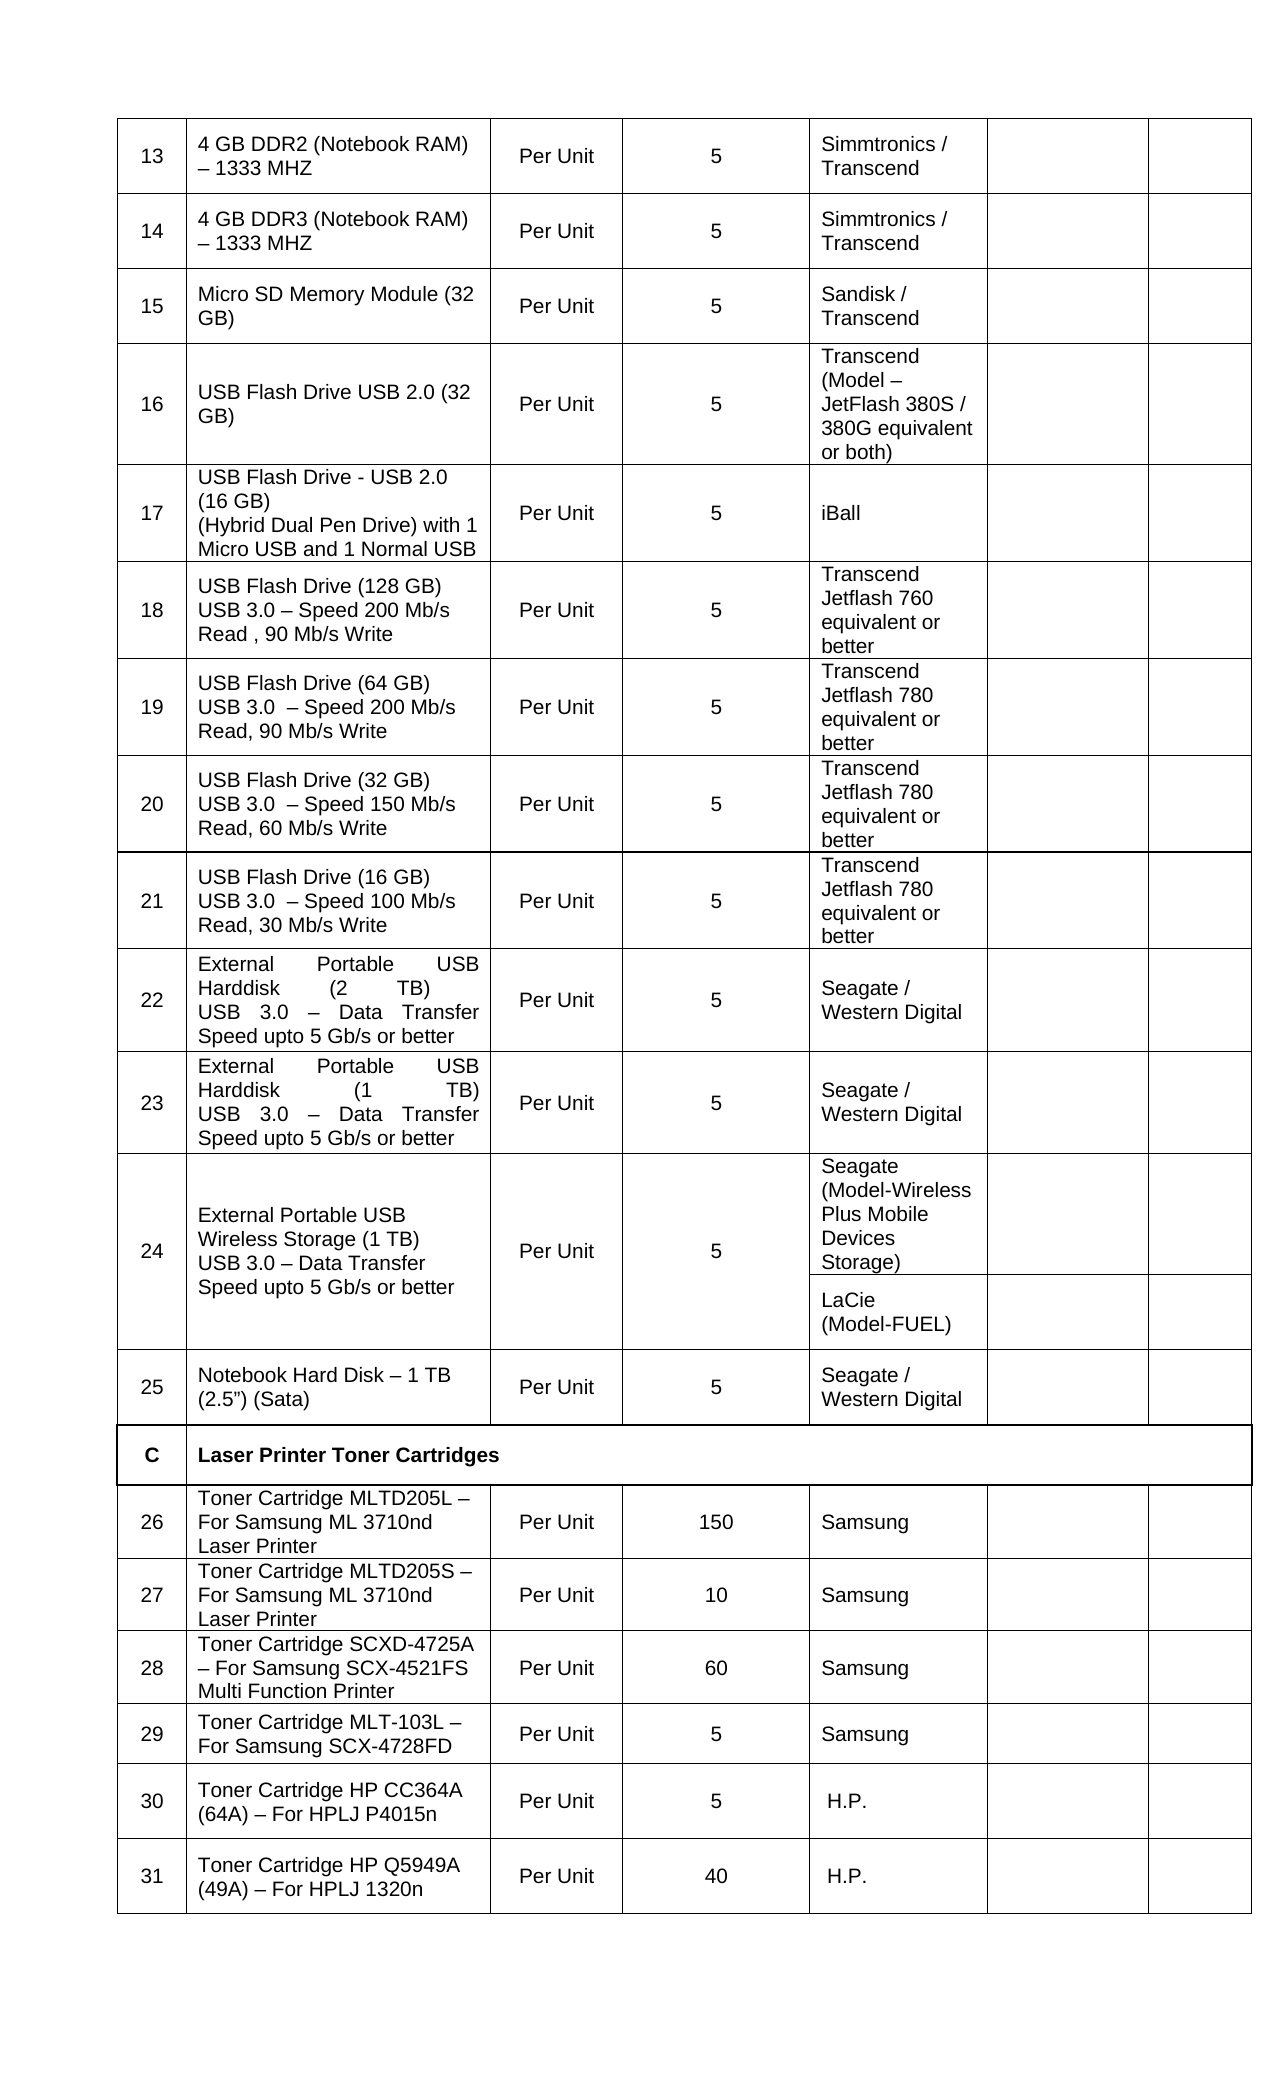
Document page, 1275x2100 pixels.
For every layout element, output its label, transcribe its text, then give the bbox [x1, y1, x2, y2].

table_cell Per Unit [491, 1052, 622, 1153]
table_cell External Portable USB Harddisk (2 TB) USB 3.0 – Data Transfer Speed upto 5 Gb/s or better [187, 949, 490, 1051]
table_cell USB Flash Drive - USB 2.0 (16 GB) (Hybrid Dual Pen Drive) with 1 Micro USB and 1 Normal USB [187, 465, 490, 561]
table_cell [1252, 1484, 1275, 1557]
table_cell 5 [623, 659, 809, 754]
table_cell [1252, 343, 1275, 464]
table_cell Sandisk / Transcend [810, 269, 987, 343]
table_cell [988, 119, 1148, 193]
table_cell Toner Cartridge SCXD-4725A – For Samsung SCX-4521FS Multi Function Printer [187, 1631, 490, 1703]
table_cell [988, 1704, 1148, 1763]
table_cell [988, 194, 1148, 268]
table_cell [1149, 562, 1251, 658]
table_cell 4 GB DDR2 (Notebook RAM) – 1333 MHZ [187, 119, 490, 193]
table_cell 24 [118, 1154, 186, 1348]
table_cell [1252, 1630, 1275, 1703]
table_cell [988, 269, 1148, 343]
table_cell [1252, 118, 1275, 193]
table_cell [988, 1631, 1148, 1703]
table_cell 5 [623, 1764, 809, 1838]
table_cell [988, 1275, 1148, 1348]
table_cell [1149, 344, 1251, 464]
table_cell Transcend (Model – JetFlash 380S / 380G equivalent or both) [810, 344, 987, 464]
table_cell Samsung [810, 1486, 987, 1557]
table_cell [1252, 755, 1275, 851]
table_cell [1252, 1558, 1275, 1630]
table_cell [988, 756, 1148, 851]
table_cell [988, 1350, 1148, 1423]
table_cell Toner Cartridge HP CC364A (64A) – For HPLJ P4015n [187, 1764, 490, 1838]
table_cell [988, 1839, 1148, 1913]
table_cell 30 [118, 1764, 186, 1838]
table_cell 5 [623, 949, 809, 1051]
table_cell [988, 1764, 1148, 1838]
table_cell 13 [118, 119, 186, 193]
table_cell Transcend Jetflash 780 equivalent or better [810, 756, 987, 851]
table_cell 5 [623, 344, 809, 464]
table_cell 5 [623, 1052, 809, 1153]
table_cell H.P. [810, 1839, 987, 1913]
table_cell Seagate / Western Digital [810, 1350, 987, 1423]
table_cell [1149, 1764, 1251, 1838]
table_cell [988, 1559, 1148, 1630]
table_cell [1252, 193, 1275, 268]
table_cell USB Flash Drive (32 GB) USB 3.0 – Speed 150 Mb/s Read, 60 Mb/s Write [187, 756, 490, 851]
table_cell [1252, 561, 1275, 658]
table_cell Per Unit [491, 1559, 622, 1630]
table_cell [1252, 268, 1275, 343]
table_cell C [118, 1426, 186, 1483]
table_cell Samsung [810, 1704, 987, 1763]
table_cell 5 [623, 1704, 809, 1763]
table_cell [988, 1154, 1148, 1273]
table_cell 5 [623, 119, 809, 193]
table_cell Per Unit [491, 194, 622, 268]
table_cell 5 [623, 194, 809, 268]
table_cell 20 [118, 756, 186, 851]
table_cell Transcend Jetflash 760 equivalent or better [810, 562, 987, 658]
table_cell [1149, 1486, 1251, 1557]
table_cell 29 [118, 1704, 186, 1763]
table_cell Per Unit [491, 853, 622, 948]
table_cell USB Flash Drive USB 2.0 (32 GB) [187, 344, 490, 464]
table_cell [1149, 1839, 1251, 1913]
table_cell Simmtronics / Transcend [810, 194, 987, 268]
table_cell 5 [623, 562, 809, 658]
table_cell 15 [118, 269, 186, 343]
table_cell 5 [623, 465, 809, 561]
table_cell Per Unit [491, 562, 622, 658]
table_cell [988, 1052, 1148, 1153]
table_cell [1149, 465, 1251, 561]
table_cell 4 GB DDR3 (Notebook RAM) – 1333 MHZ [187, 194, 490, 268]
table_cell Per Unit [491, 1350, 622, 1423]
table_cell [1252, 1274, 1275, 1348]
table_cell USB Flash Drive (16 GB) USB 3.0 – Speed 100 Mb/s Read, 30 Mb/s Write [187, 853, 490, 948]
table_cell [1252, 658, 1275, 754]
table_cell [1149, 1631, 1251, 1703]
table_cell Per Unit [491, 465, 622, 561]
table_cell Toner Cartridge MLT-103L – For Samsung SCX-4728FD [187, 1704, 490, 1763]
table_cell Per Unit [491, 949, 622, 1051]
table_cell Samsung [810, 1631, 987, 1703]
table_cell Transcend Jetflash 780 equivalent or better [810, 853, 987, 948]
table_cell [1149, 659, 1251, 754]
table_cell Per Unit [491, 1764, 622, 1838]
table_cell 19 [118, 659, 186, 754]
table_cell [1252, 1153, 1275, 1273]
table_cell [988, 1486, 1148, 1557]
table_cell External Portable USB Harddisk (1 TB) USB 3.0 – Data Transfer Speed upto 5 Gb/s or better [187, 1052, 490, 1153]
table_cell [1252, 851, 1275, 948]
table_cell [1149, 194, 1251, 268]
table_cell 150 [623, 1486, 809, 1557]
table_cell Toner Cartridge MLTD205L – For Samsung ML 3710nd Laser Printer [187, 1486, 490, 1557]
table_cell [1252, 948, 1275, 1051]
table_cell 18 [118, 562, 186, 658]
table_cell 22 [118, 949, 186, 1051]
table_cell External Portable USB Wireless Storage (1 TB) USB 3.0 – Data Transfer Speed upto 5 Gb/s or better [187, 1154, 490, 1348]
table_cell [1149, 119, 1251, 193]
table_cell Transcend Jetflash 780 equivalent or better [810, 659, 987, 754]
table_cell Per Unit [491, 756, 622, 851]
table_cell [1252, 464, 1275, 561]
table_cell Notebook Hard Disk – 1 TB (2.5”) (Sata) [187, 1350, 490, 1423]
table_cell Toner Cartridge MLTD205S – For Samsung ML 3710nd Laser Printer [187, 1559, 490, 1630]
table_cell [1149, 269, 1251, 343]
table_cell 5 [623, 1154, 809, 1348]
table_cell 17 [118, 465, 186, 561]
table_cell Per Unit [491, 344, 622, 464]
table_cell Per Unit [491, 269, 622, 343]
table_cell Per Unit [491, 1631, 622, 1703]
table_cell 14 [118, 194, 186, 268]
table_cell [1252, 1349, 1275, 1423]
table_cell [1252, 1763, 1275, 1838]
table_cell Seagate / Western Digital [810, 1052, 987, 1153]
table_cell 16 [118, 344, 186, 464]
table_cell 60 [623, 1631, 809, 1703]
table_cell USB Flash Drive (128 GB) USB 3.0 – Speed 200 Mb/s Read , 90 Mb/s Write [187, 562, 490, 658]
table_cell Micro SD Memory Module (32 GB) [187, 269, 490, 343]
table_cell 5 [623, 269, 809, 343]
table_cell Simmtronics / Transcend [810, 119, 987, 193]
table_cell [1149, 1275, 1251, 1348]
table_cell Per Unit [491, 119, 622, 193]
table_cell 21 [118, 853, 186, 948]
table_cell 23 [118, 1052, 186, 1153]
table_cell Seagate / Western Digital [810, 949, 987, 1051]
table_cell iBall [810, 465, 987, 561]
table_cell 31 [118, 1839, 186, 1913]
table_cell 10 [623, 1559, 809, 1630]
table_cell [1149, 949, 1251, 1051]
table_cell [988, 659, 1148, 754]
table_cell [988, 853, 1148, 948]
table_cell [1149, 756, 1251, 851]
table_cell [1149, 1350, 1251, 1423]
table_cell 5 [623, 756, 809, 851]
table_cell 5 [623, 853, 809, 948]
table_cell Per Unit [491, 1486, 622, 1557]
table_cell [988, 344, 1148, 464]
table_cell LaCie (Model-FUEL) [810, 1275, 987, 1348]
table_cell [1252, 1703, 1275, 1763]
table_cell Per Unit [491, 1154, 622, 1348]
table_cell [1252, 1051, 1275, 1153]
table_cell 26 [118, 1486, 186, 1557]
table_cell Per Unit [491, 1704, 622, 1763]
table_cell [988, 465, 1148, 561]
table_cell 27 [118, 1559, 186, 1630]
table_cell 28 [118, 1631, 186, 1703]
table_cell [988, 949, 1148, 1051]
table_cell [1149, 1704, 1251, 1763]
table_cell Per Unit [491, 1839, 622, 1913]
table_cell [1149, 1154, 1251, 1273]
table_cell Laser Printer Toner Cartridges [187, 1426, 1251, 1483]
table_cell [1149, 1052, 1251, 1153]
table_cell [1252, 1838, 1275, 1913]
table_cell Samsung [810, 1559, 987, 1630]
table_cell 40 [623, 1839, 809, 1913]
table_cell USB Flash Drive (64 GB) USB 3.0 – Speed 200 Mb/s Read, 90 Mb/s Write [187, 659, 490, 754]
table_cell 25 [118, 1350, 186, 1423]
table_cell [1253, 1424, 1275, 1483]
table_cell 5 [623, 1350, 809, 1423]
table_cell [988, 562, 1148, 658]
table_cell Per Unit [491, 659, 622, 754]
table_cell Seagate (Model-Wireless Plus Mobile Devices Storage) [810, 1154, 987, 1273]
table_cell [1149, 1559, 1251, 1630]
table_cell Toner Cartridge HP Q5949A (49A) – For HPLJ 1320n [187, 1839, 490, 1913]
table_cell H.P. [810, 1764, 987, 1838]
table_cell [1149, 853, 1251, 948]
